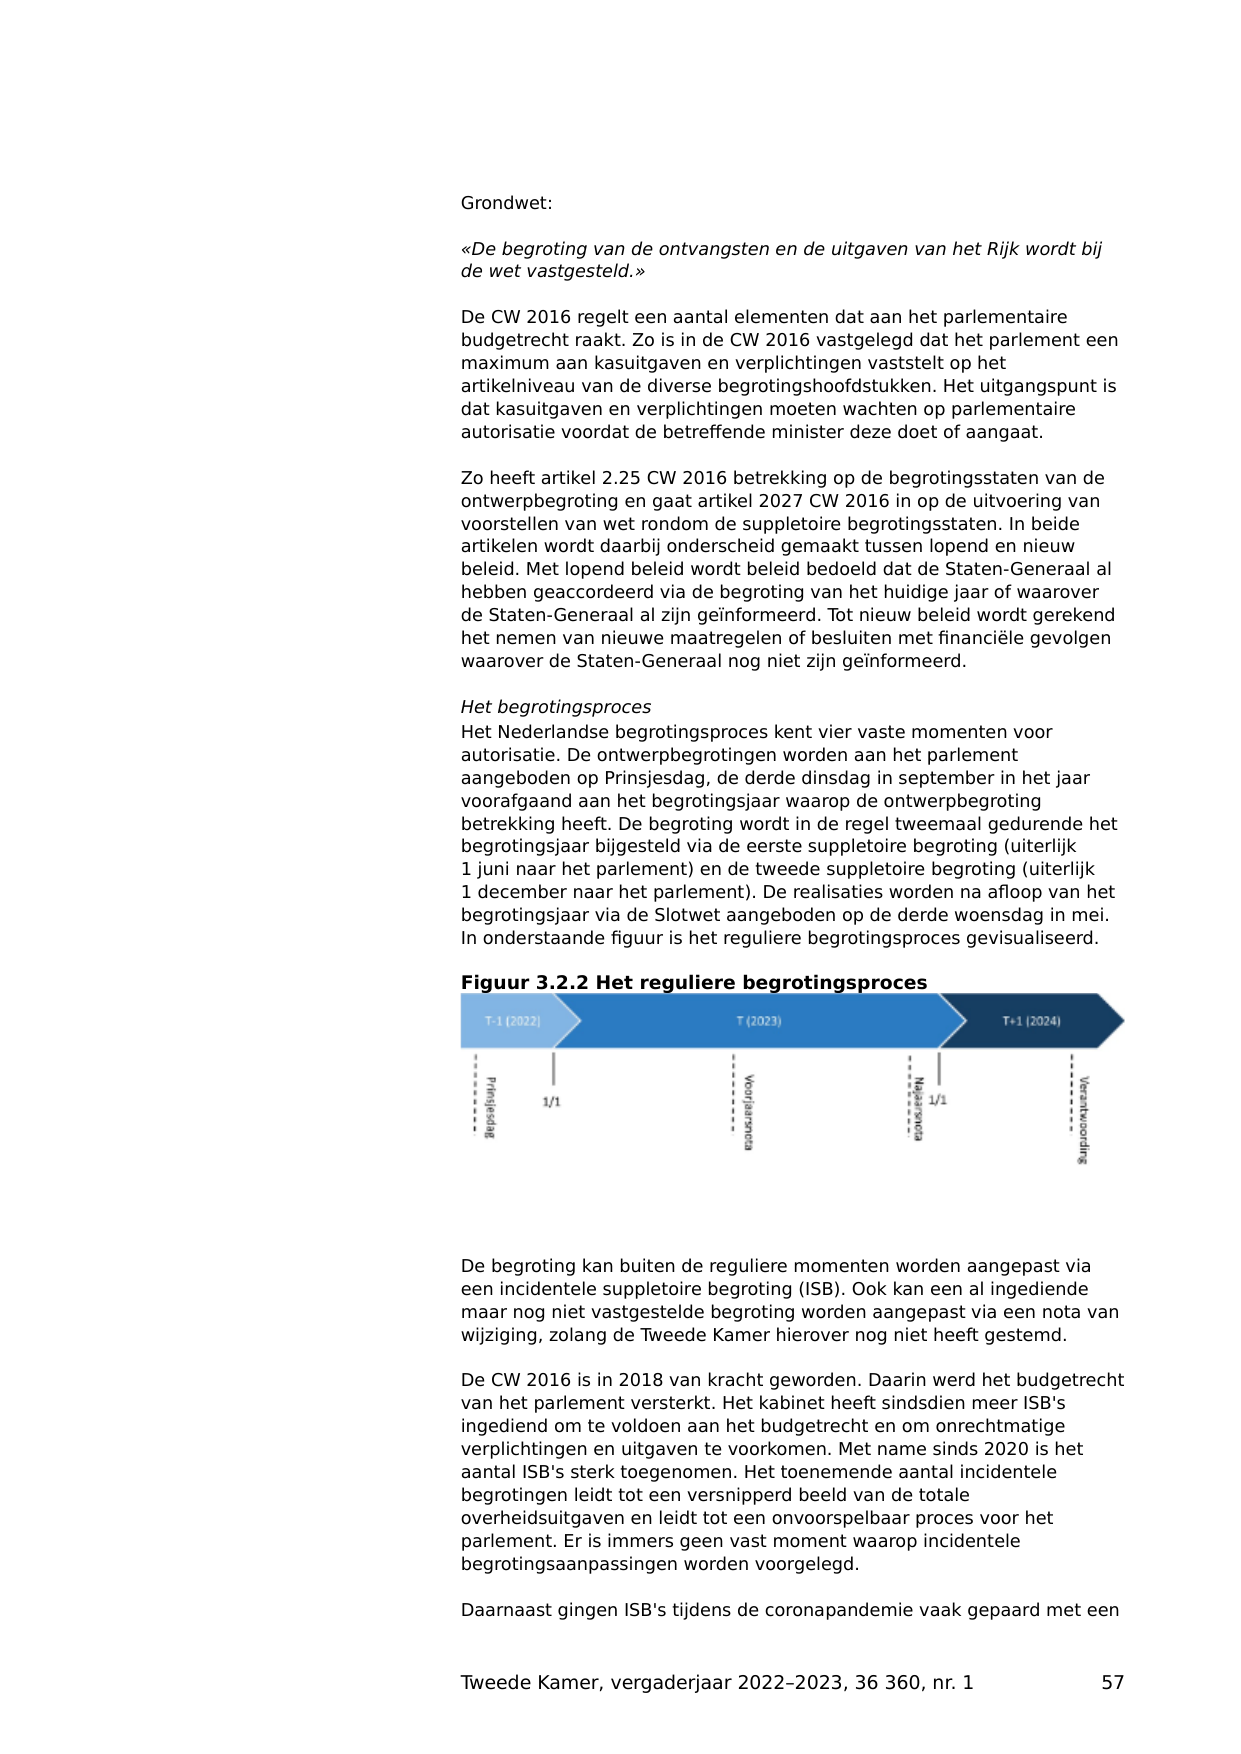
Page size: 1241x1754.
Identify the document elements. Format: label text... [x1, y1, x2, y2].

text Het Nederlandse begrotingsproces kent vier vaste momenten voor autorisatie. De ontwerpbegrotingen worden aan het parlement aangeboden op Prinsjesdag, de derde dinsdag in september in het jaar voorafgaand aan het begrotingsjaar waarop de ontwerpbegroting betrekking heeft. De begroting wordt in de regel tweemaal gedurende het begrotingsjaar bijgesteld via de eerste suppletoire begroting (uiterlijk 1 juni naar het parlement) en de tweede suppletoire begroting (uiterlijk 1 december naar het parlement). De realisaties worden na afloop van het begrotingsjaar via de Slotwet aangeboden op de derde woensdag in mei. In onderstaande figuur is het reguliere begrotingsproces gevisualiseerd. [461, 720, 1125, 949]
text De begroting kan buiten de reguliere momenten worden aangepast via een incidentele suppletoire begroting (ISB). Ook kan een al ingediende maar nog niet vastgestelde begroting worden aangepast via een nota van wijziging, zolang de Tweede Kamer hierover nog niet heeft gestemd. [461, 1254, 1125, 1346]
text Het begrotingsproces [461, 695, 1125, 718]
text De CW 2016 regelt een aantal elementen dat aan het parlementaire budgetrecht raakt. Zo is in de CW 2016 vastgelegd dat het parlement een maximum aan kasuitgaven en verplichtingen vaststelt op het artikelniveau van de diverse begrotingshoofdstukken. Het uitgangspunt is dat kasuitgaven en verplichtingen moeten wachten op parlementaire autorisatie voordat de betreffende minister deze doet of aangaat. [461, 305, 1125, 443]
text Zo heeft artikel 2.25 CW 2016 betrekking op de begrotingsstaten van de ontwerpbegroting en gaat artikel 2027 CW 2016 in op de uitvoering van voorstellen van wet rondom de suppletoire begrotingsstaten. In beide artikelen wordt daarbij onderscheid gemaakt tussen lopend en nieuw beleid. Met lopend beleid wordt beleid bedoeld dat de Staten-Generaal al hebben geaccordeerd via de begroting van het huidige jaar of waarover de Staten-Generaal al zijn geïnformeerd. Tot nieuw beleid wordt gerekend het nemen van nieuwe maatregelen of besluiten met financiële gevolgen waarover de Staten-Generaal nog niet zijn geïnformeerd. [461, 466, 1125, 672]
text Grondwet: [461, 191, 1125, 214]
title Figuur 3.2.2 Het reguliere begrotingsproces [461, 972, 1125, 993]
text «De begroting van de ontvangsten en de uitgaven van het Rijk wordt bij de wet vastgesteld.» [461, 237, 1125, 282]
text Daarnaast gingen ISB's tijdens de coronapandemie vaak gepaard met een [461, 1598, 1125, 1621]
text De CW 2016 is in 2018 van kracht geworden. Daarin werd het budgetrecht van het parlement versterkt. Het kabinet heeft sindsdien meer ISB's ingediend om te voldoen aan het budgetrecht en om onrechtmatige verplichtingen en uitgaven te voorkomen. Met name sinds 2020 is het aantal ISB's sterk toegenomen. Het toenemende aantal incidentele begrotingen leidt tot een versnipperd beeld van de totale overheidsuitgaven en leidt tot een onvoorspelbaar proces voor het parlement. Er is immers geen vast moment waarop incidentele begrotingsaanpassingen worden voorgelegd. [461, 1368, 1125, 1575]
